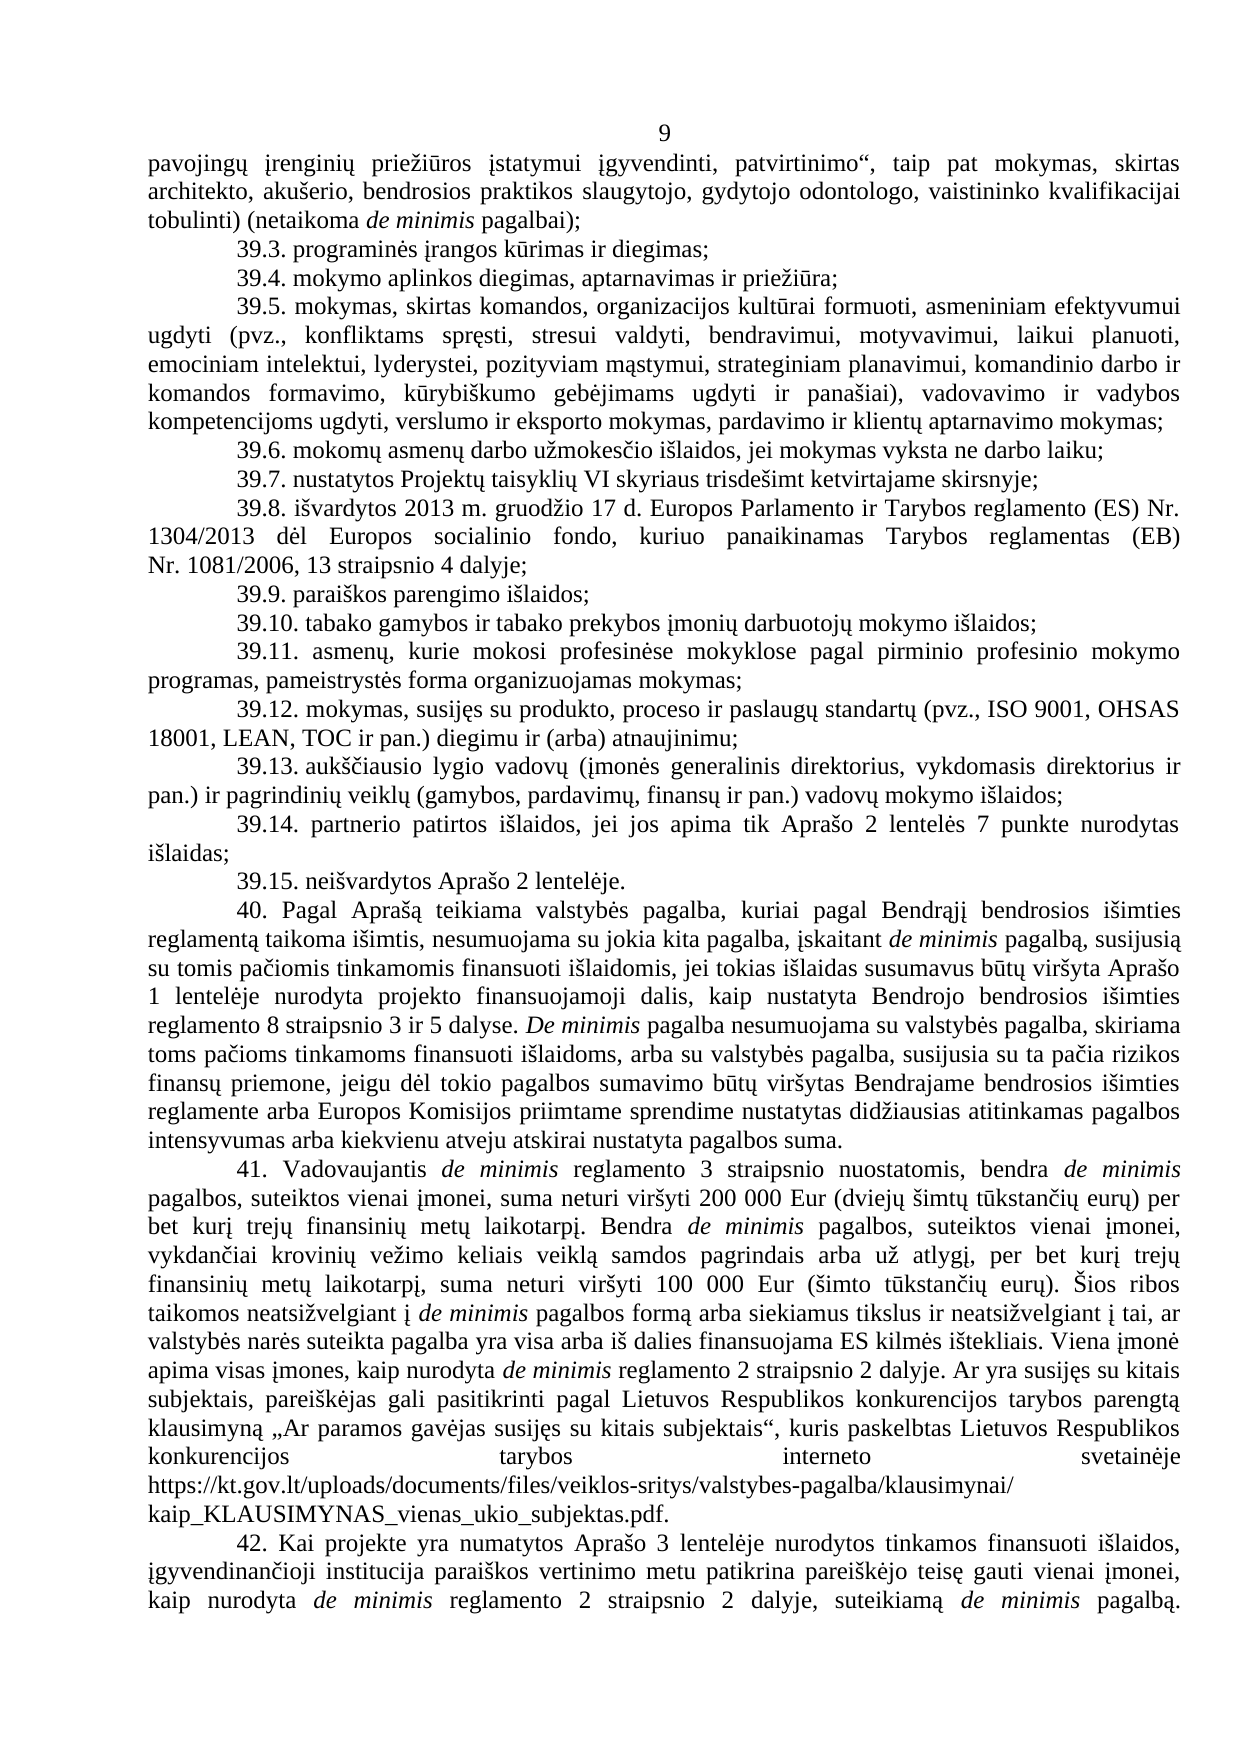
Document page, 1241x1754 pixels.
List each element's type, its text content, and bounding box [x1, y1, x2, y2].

text 39.11. asmenų, kurie mokosi profesinėse mokyklose pagal pirminio profesinio mokymo programas, pameistrystės forma organizuojamas mokymas; [148, 636, 1181, 694]
text pavojingų įrenginių priežiūros įstatymui įgyvendinti, patvirtinimo“, taip pat mokymas, skirtas architekto, akušerio, bendrosios praktikos slaugytojo, gydytojo odontologo, vaistininko kvalifikacijai tobulinti) (netaikoma de minimis pagalbai); [148, 148, 1181, 234]
text 39.10. tabako gamybos ir tabako prekybos įmonių darbuotojų mokymo išlaidos; [148, 608, 1181, 636]
text 41. Vadovaujantis de minimis reglamento 3 straipsnio nuostatomis, bendra de minimis pagalbos, suteiktos vienai įmonei, suma neturi viršyti 200 000 Eur (dviejų šimtų tūkstančių eurų) per bet kurį trejų finansinių metų laikotarpį. Bendra de minimis pagalbos, suteiktos vienai įmonei, vykdančiai krovinių vežimo keliais veiklą samdos pagrindais arba už atlygį, per bet kurį trejų finansinių metų laikotarpį, suma neturi viršyti 100 000 Eur (šimto tūkstančių eurų). Šios ribos taikomos neatsižvelgiant į de minimis pagalbos formą arba siekiamus tikslus ir neatsižvelgiant į tai, ar valstybės narės suteikta pagalba yra visa arba iš dalies finansuojama ES kilmės ištekliais. Viena įmonė apima visas įmones, kaip nurodyta de minimis reglamento 2 straipsnio 2 dalyje. Ar yra susijęs su kitais subjektais, pareiškėjas gali pasitikrinti pagal Lietuvos Respublikos konkurencijos tarybos parengtą klausimyną „Ar paramos gavėjas susijęs su kitais subjektais“, kuris paskelbtas Lietuvos Respublikos konkurencijos tarybos interneto svetainėje https://kt.gov.lt/uploads/documents/files/veiklos-sritys/valstybes-pagalba/klausimynai/kaip_KLAUSIMYNAS_vienas_ukio_subjektas.pdf. [148, 1154, 1181, 1528]
text 39.14. partnerio patirtos išlaidos, jei jos apima tik Aprašo 2 lentelės 7 punkte nurodytas išlaidas; [148, 809, 1181, 866]
text 39.15. neišvardytos Aprašo 2 lentelėje. [148, 866, 1181, 895]
text 42. Kai projekte yra numatytos Aprašo 3 lentelėje nurodytos tinkamos finansuoti išlaidos, įgyvendinančioji institucija paraiškos vertinimo metu patikrina pareiškėjo teisę gauti vienai įmonei, kaip nurodyta de minimis reglamento 2 straipsnio 2 dalyje, suteikiamą de minimis pagalbą. [148, 1528, 1181, 1614]
text 39.13. aukščiausio lygio vadovų (įmonės generalinis direktorius, vykdomasis direktorius ir pan.) ir pagrindinių veiklų (gamybos, pardavimų, finansų ir pan.) vadovų mokymo išlaidos; [148, 751, 1181, 809]
text 39.8. išvardytos 2013 m. gruodžio 17 d. Europos Parlamento ir Tarybos reglamento (ES) Nr. 1304/2013 dėl Europos socialinio fondo, kuriuo panaikinamas Tarybos reglamentas (EB) Nr. 1081/2006, 13 straipsnio 4 dalyje; [148, 493, 1181, 579]
text 39.3. programinės įrangos kūrimas ir diegimas; [148, 234, 1181, 263]
text 40. Pagal Aprašą teikiama valstybės pagalba, kuriai pagal Bendrąjį bendrosios išimties reglamentą taikoma išimtis, nesumuojama su jokia kita pagalba, įskaitant de minimis pagalbą, susijusią su tomis pačiomis tinkamomis finansuoti išlaidomis, jei tokias išlaidas susumavus būtų viršyta Aprašo 1 lentelėje nurodyta projekto finansuojamoji dalis, kaip nustatyta Bendrojo bendrosios išimties reglamento 8 straipsnio 3 ir 5 dalyse. De minimis pagalba nesumuojama su valstybės pagalba, skiriama toms pačioms tinkamoms finansuoti išlaidoms, arba su valstybės pagalba, susijusia su ta pačia rizikos finansų priemone, jeigu dėl tokio pagalbos sumavimo būtų viršytas Bendrajame bendrosios išimties reglamente arba Europos Komisijos priimtame sprendime nustatytas didžiausias atitinkamas pagalbos intensyvumas arba kiekvienu atveju atskirai nustatyta pagalbos suma. [148, 895, 1181, 1154]
text 39.9. paraiškos parengimo išlaidos; [148, 579, 1181, 608]
text 39.5. mokymas, skirtas komandos, organizacijos kultūrai formuoti, asmeniniam efektyvumui ugdyti (pvz., konfliktams spręsti, stresui valdyti, bendravimui, motyvavimui, laikui planuoti, emociniam intelektui, lyderystei, pozityviam mąstymui, strateginiam planavimui, komandinio darbo ir komandos formavimo, kūrybiškumo gebėjimams ugdyti ir panašiai), vadovavimo ir vadybos kompetencijoms ugdyti, verslumo ir eksporto mokymas, pardavimo ir klientų aptarnavimo mokymas; [148, 291, 1181, 435]
text 39.6. mokomų asmenų darbo užmokesčio išlaidos, jei mokymas vyksta ne darbo laiku; [148, 435, 1181, 464]
text 39.7. nustatytos Projektų taisyklių VI skyriaus trisdešimt ketvirtajame skirsnyje; [148, 464, 1181, 493]
text 39.12. mokymas, susijęs su produkto, proceso ir paslaugų standartų (pvz., ISO 9001, OHSAS 18001, LEAN, TOC ir pan.) diegimu ir (arba) atnaujinimu; [148, 694, 1181, 751]
text 39.4. mokymo aplinkos diegimas, aptarnavimas ir priežiūra; [148, 263, 1181, 291]
